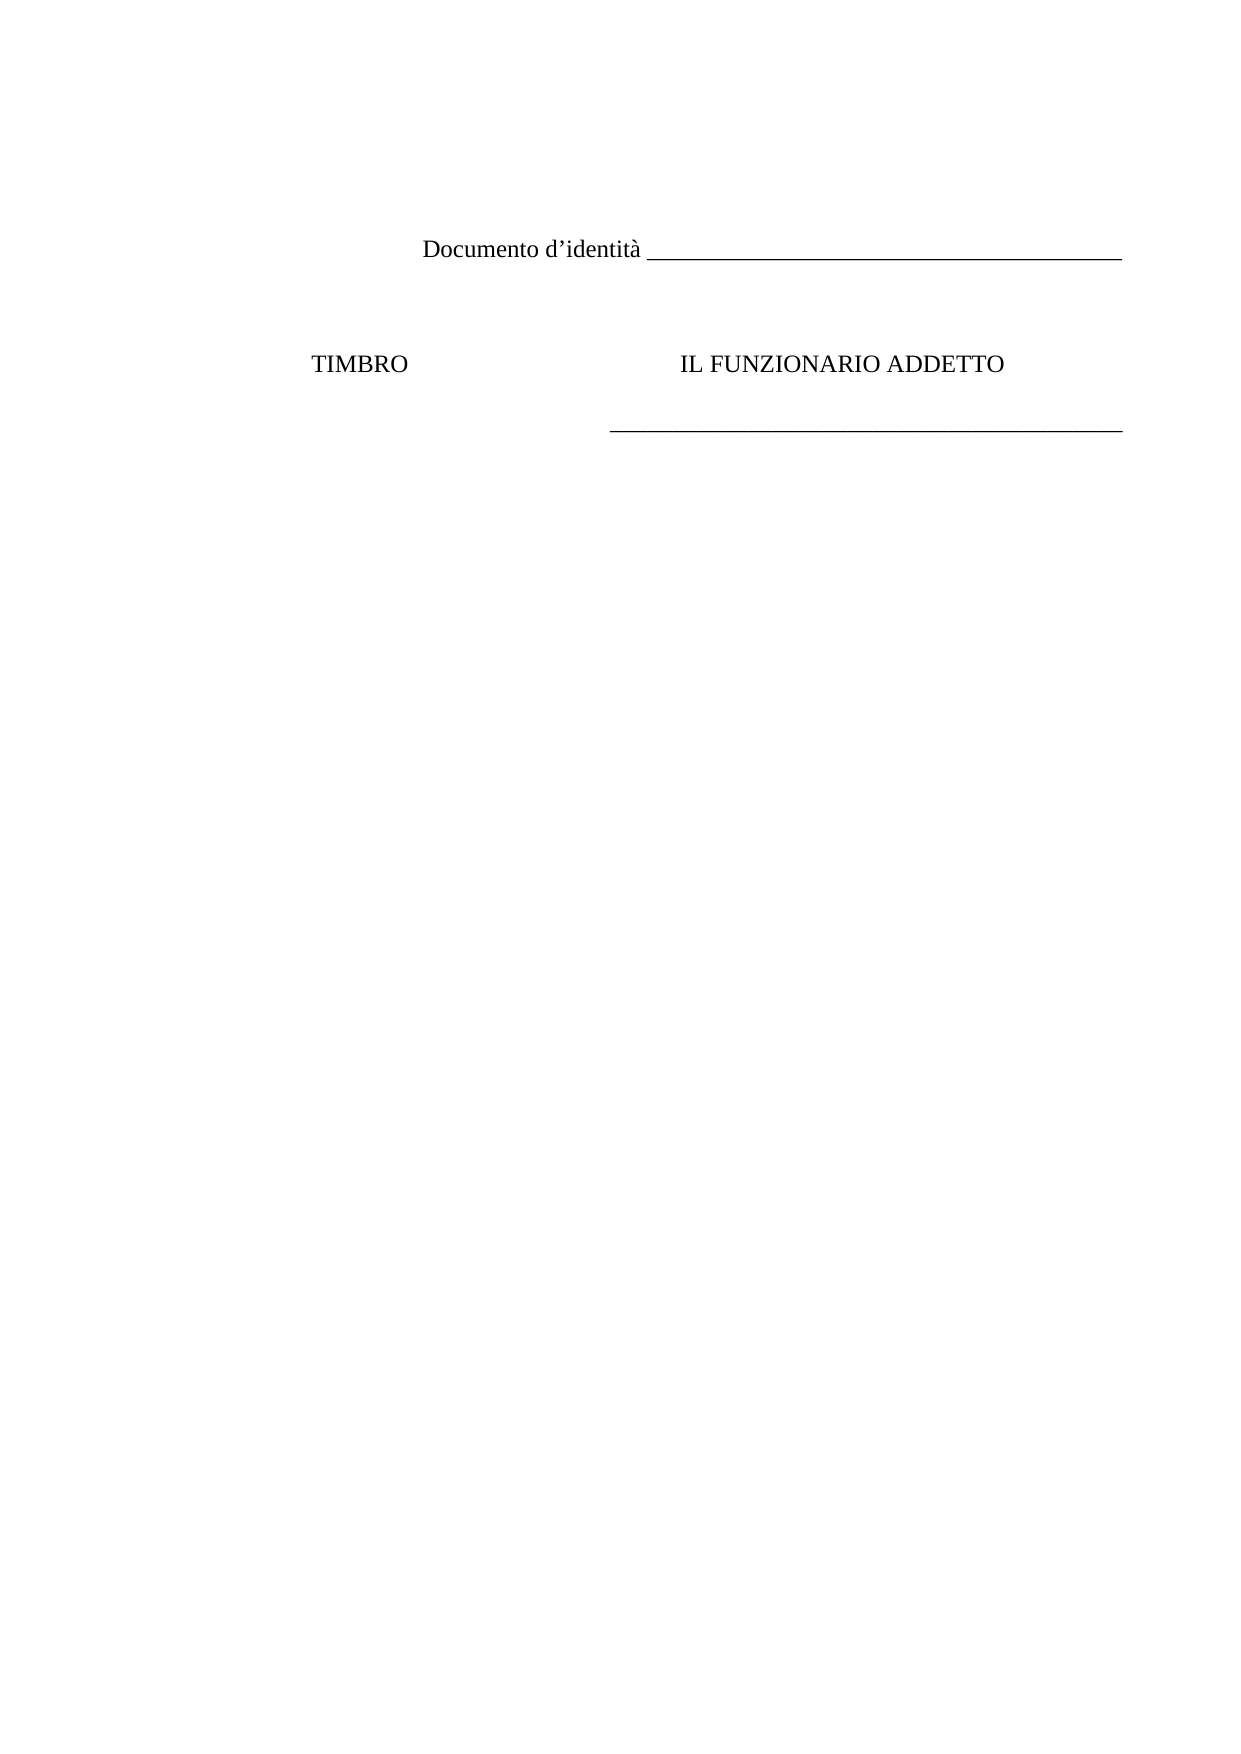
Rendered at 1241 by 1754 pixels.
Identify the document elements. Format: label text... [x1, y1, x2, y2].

text _________________________________________ [118, 406, 1122, 435]
text TIMBRO IL FUNZIONARIO ADDETTO [118, 349, 1122, 378]
text Documento d’identità ______________________________________ [118, 234, 1122, 263]
